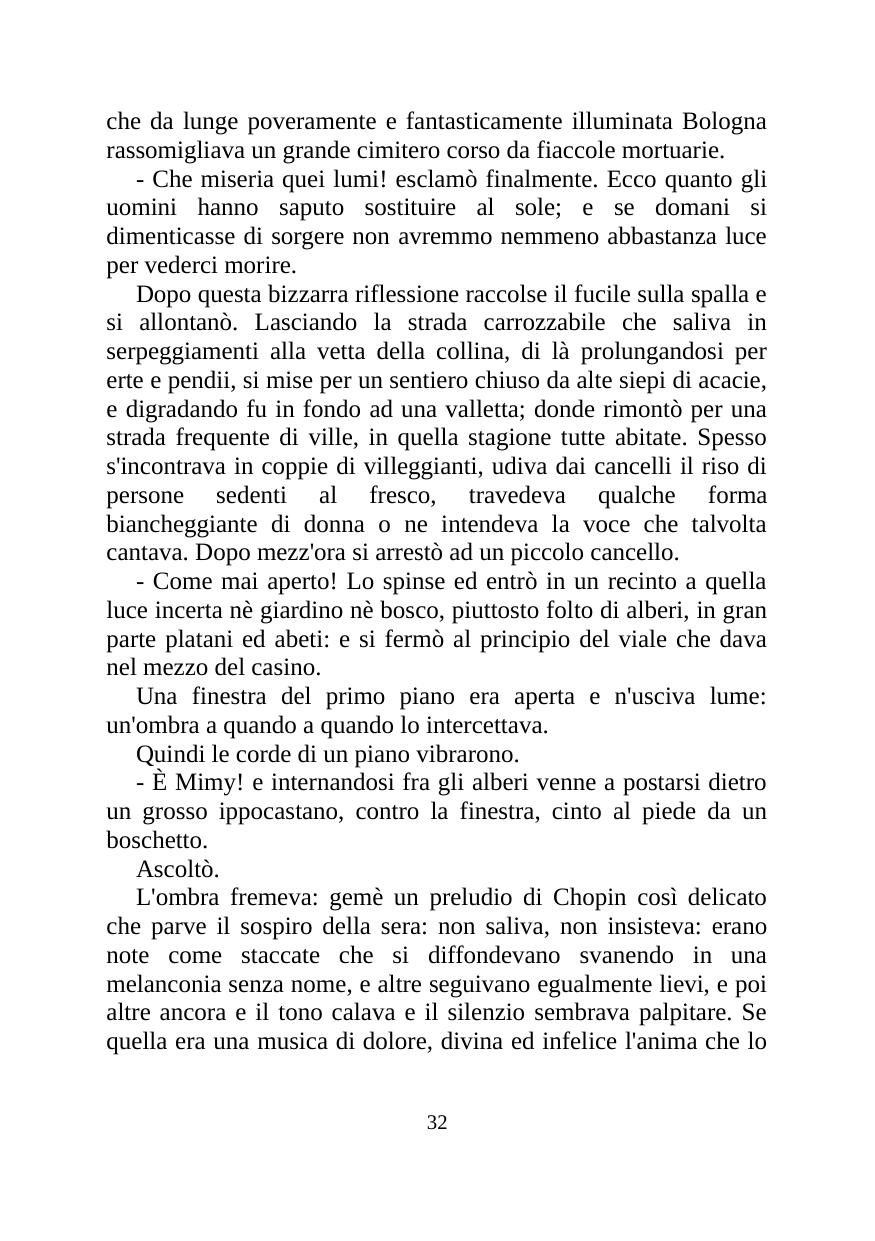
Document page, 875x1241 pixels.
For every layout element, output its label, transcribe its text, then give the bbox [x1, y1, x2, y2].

text Quindi le corde di un piano vibrarono. [106, 739, 768, 767]
text - Che miseria quei lumi! esclamò finalmente. Ecco quanto gli uomini hanno saputo sostituire al sole; e se domani si dimenticasse di sorgere non avremmo nemmeno abbastanza luce per vederci morire. [106, 164, 768, 279]
text Dopo questa bizzarra riflessione raccolse il fucile sulla spalla e si allontanò. Lasciando la strada carrozzabile che saliva in serpeggiamenti alla vetta della collina, di là prolungandosi per erte e pendii, si mise per un sentiero chiuso da alte siepi di acacie, e digradando fu in fondo ad una valletta; donde rimontò per una strada frequente di ville, in quella stagione tutte abitate. Spesso s'incontrava in coppie di villeggianti, udiva dai cancelli il riso di persone sedenti al fresco, travedeva qualche forma biancheggiante di donna o ne intendeva la voce che talvolta cantava. Dopo mezz'ora si arrestò ad un piccolo cancello. [106, 279, 768, 566]
text che da lunge poveramente e fantasticamente illuminata Bologna rassomigliava un grande cimitero corso da fiaccole mortuarie. [106, 106, 768, 164]
text Una finestra del primo piano era aperta e n'usciva lume: un'ombra a quando a quando lo intercettava. [106, 681, 768, 739]
text Ascoltò. [106, 854, 768, 882]
text - È Mimy! e internandosi fra gli alberi venne a postarsi dietro un grosso ippocastano, contro la finestra, cinto al piede da un boschetto. [106, 767, 768, 854]
text - Come mai aperto! Lo spinse ed entrò in un recinto a quella luce incerta nè giardino nè bosco, piuttosto folto di alberi, in gran parte platani ed abeti: e si fermò al principio del viale che dava nel mezzo del casino. [106, 566, 768, 681]
text L'ombra fremeva: gemè un preludio di Chopin così delicato che parve il sospiro della sera: non saliva, non insisteva: erano note come staccate che si diffondevano svanendo in una melanconia senza nome, e altre seguivano egualmente lievi, e poi altre ancora e il tono calava e il silenzio sembrava palpitare. Se quella era una musica di dolore, divina ed infelice l'anima che lo [106, 882, 768, 1055]
